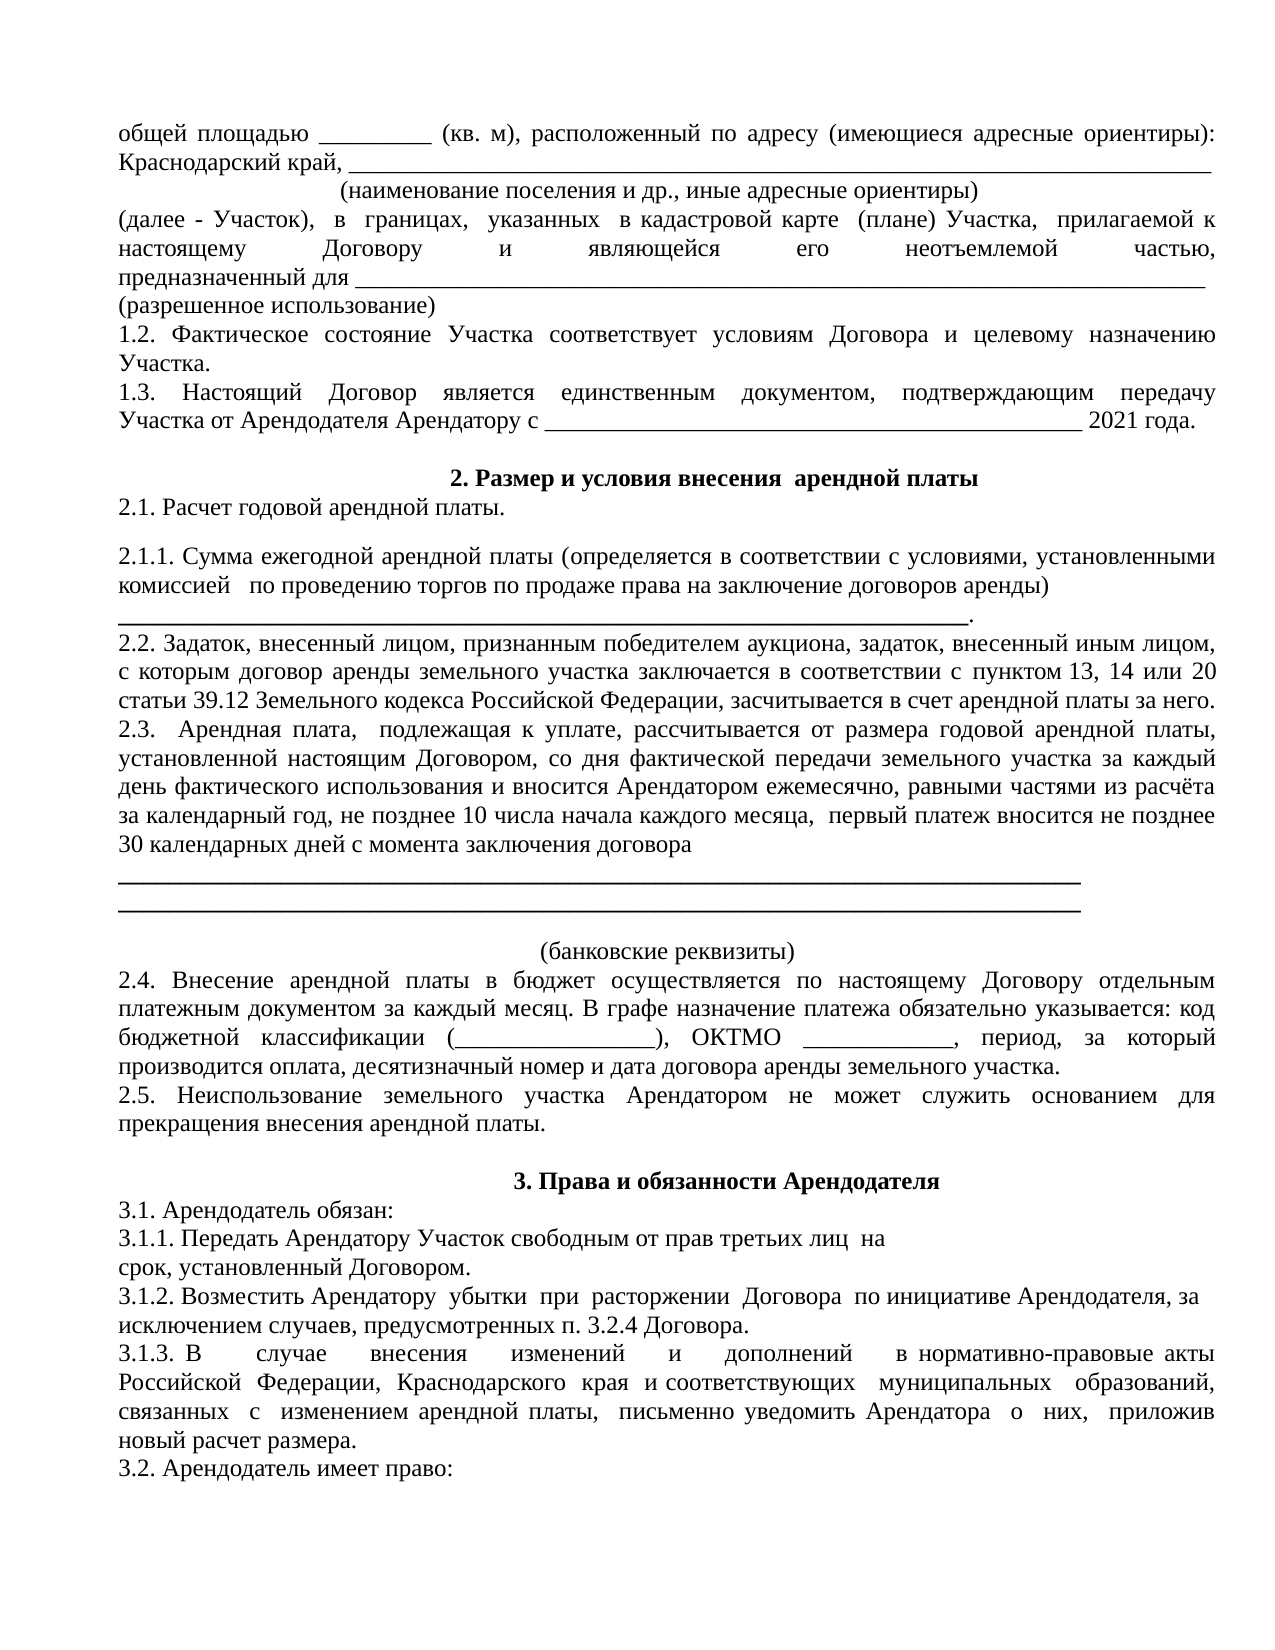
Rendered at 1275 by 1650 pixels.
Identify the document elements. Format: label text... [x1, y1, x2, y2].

table_header 2.1. Расчет годовой арендной платы. [118, 492, 1122, 541]
text 2.5. Неиспользование земельного участка Арендатором не может служить основанием для прекращения внесения арендной платы. [118, 1080, 1217, 1137]
text 3.1. Арендодатель обязан: [118, 1195, 1217, 1223]
text (наименование поселения и др., иные адресные ориентиры) [118, 176, 1217, 204]
text срок, установленный Договором. [118, 1252, 1217, 1281]
text (разрешенное использование) [118, 291, 1217, 319]
text 3.1.1. Передать Арендатору Участок свободным от прав третьих лиц на [118, 1223, 1217, 1252]
text 1.3. Настоящий Договор является единственным документом, подтверждающим передачу Участка от Арендодателя Арендатору с ___________________________________________ 2021 года. [118, 377, 1217, 434]
text 2.4. Внесение арендной платы в бюджет осуществляется по настоящему Договору отдельным платежным документом за каждый месяц. В графе назначение платежа обязательно указывается: код бюджетной классификации (________________), ОКТМО ____________, период, за который производится оплата, десятизначный номер и дата договора аренды земельного участка. [118, 965, 1217, 1080]
text 2.1.1. Сумма ежегодной арендной платы (определяется в соответствии с условиями, установленными комиссией по проведению торгов по продаже права на заключение договоров аренды) [118, 541, 1217, 599]
text 3.2. Арендодатель имеет право: [118, 1453, 1217, 1482]
text 1.2. Фактическое состояние Участка соответствует условиям Договора и целевому назначению Участка. [118, 319, 1217, 377]
table_header __________________________________________________________________________________________________________________________________________________________ [107, 858, 1099, 936]
text (далее - Участок), в границах, указанных в кадастровой карте (плане) Участка, прилагаемой к настоящему Договору и являющейся его неотъемлемой частью, предназначенный для ____________________________________________________________________ [118, 204, 1217, 291]
text 2.2. Задаток, внесенный лицом, признанным победителем аукциона, задаток, внесенный иным лицом, с которым договор аренды земельного участка заключается в соответствии с пунктом 13, 14 или 20 статьи 39.12 Земельного кодекса Российской Федерации, засчитывается в счет арендной платы за него. [118, 628, 1217, 714]
text общей площадью _________ (кв. м), расположенный по адресу (имеющиеся адресные ориентиры): Краснодарский край, _____________________________________________________________________ [118, 118, 1217, 176]
text 2.3. Арендная плата, подлежащая к уплате, рассчитывается от размера годовой арендной платы, установленной настоящим Договором, со дня фактической передачи земельного участка за каждый день фактического использования и вносится Арендатором ежемесячно, равными частями из расчёта за календарный год, не позднее 10 числа начала каждого месяца, первый платеж вносится не позднее 30 календарных дней с момента заключения договора [118, 714, 1217, 858]
text 3.1.2. Возместить Арендатору убытки при расторжении Договора по инициативе Арендодателя, за исключением случаев, предусмотренных п. 3.2.4 Договора. [118, 1281, 1217, 1338]
text 3. Права и обязанности Арендодателя [118, 1166, 1217, 1195]
text 3.1.3. В случае внесения изменений и дополнений в нормативно-правовые акты Российской Федерации, Краснодарского края и соответствующих муниципальных образований, связанных с изменением арендной платы, письменно уведомить Арендатора о них, приложив новый расчет размера. [118, 1338, 1217, 1453]
text ____________________________________________________________________. [118, 599, 1217, 628]
text (банковские реквизиты) [118, 936, 1217, 965]
text 2. Размер и условия внесения арендной платы [118, 463, 1217, 492]
